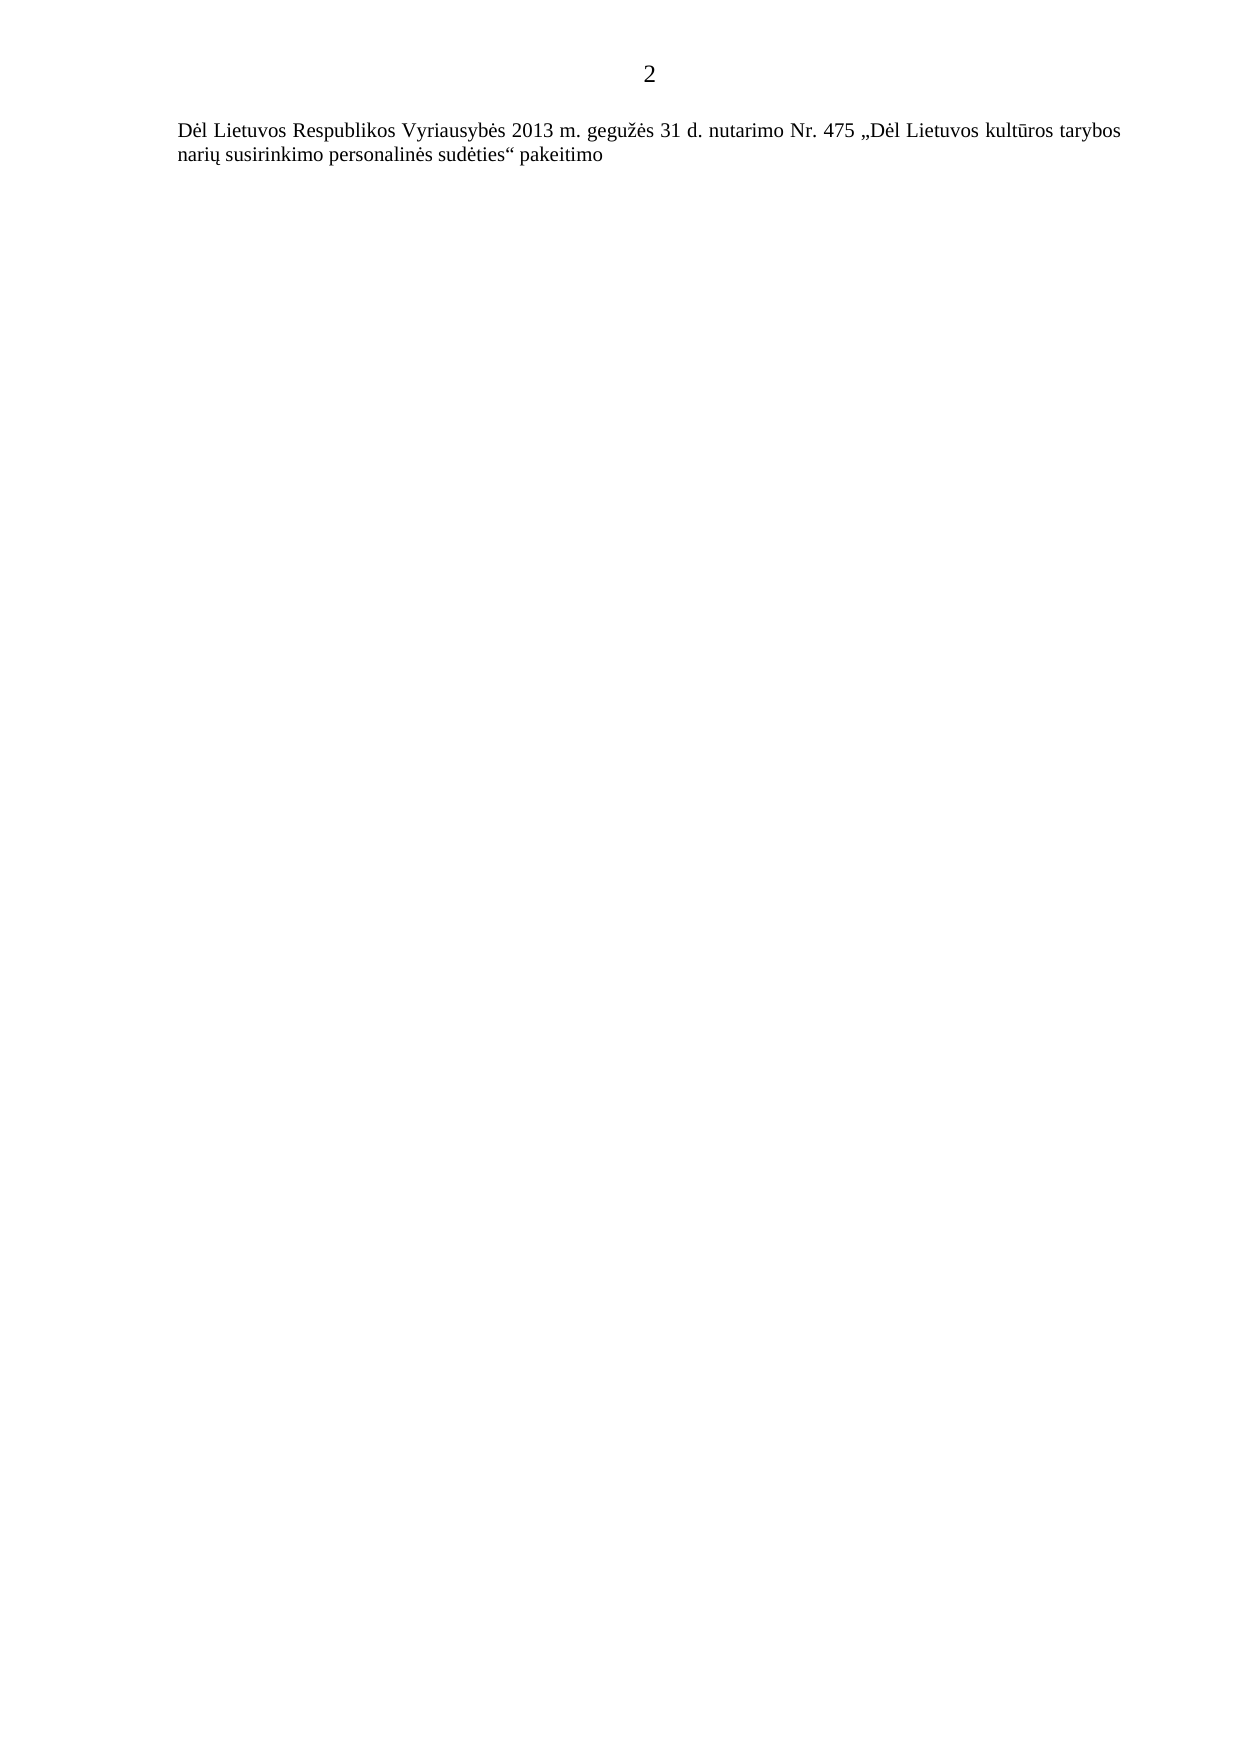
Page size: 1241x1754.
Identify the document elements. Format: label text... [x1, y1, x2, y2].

text Dėl Lietuvos Respublikos Vyriausybės 2013 m. gegužės 31 d. nutarimo Nr. 475 „Dėl Lietuvos kultūros tarybos narių susirinkimo personalinės sudėties“ pakeitimo [177, 118, 1122, 166]
